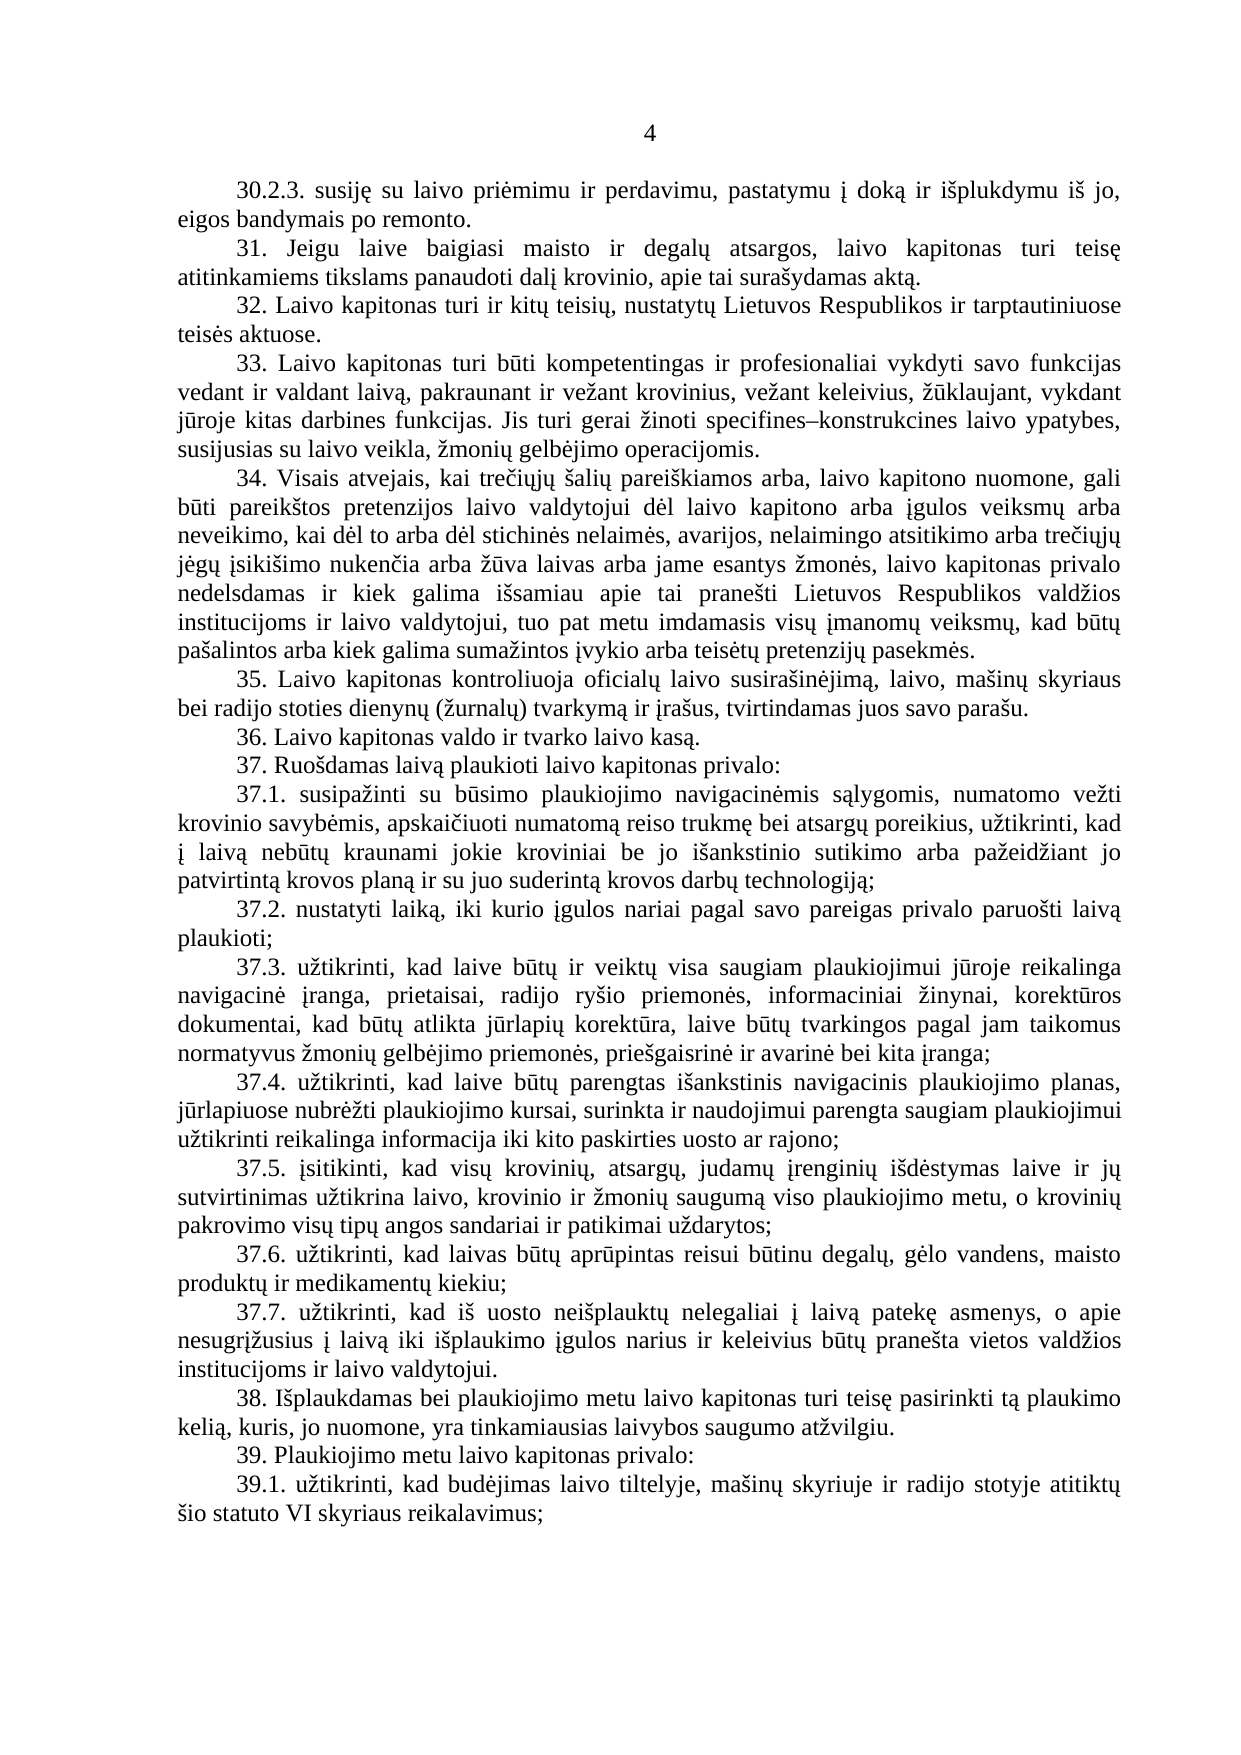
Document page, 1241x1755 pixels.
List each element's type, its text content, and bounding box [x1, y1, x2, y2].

text 38. Išplaukdamas bei plaukiojimo metu laivo kapitonas turi teisę pasirinkti tą plaukimo kelią, kuris, jo nuomone, yra tinkamiausias laivybos saugumo atžvilgiu. [177, 1383, 1122, 1441]
text 37.1. susipažinti su būsimo plaukiojimo navigacinėmis sąlygomis, numatomo vežti krovinio savybėmis, apskaičiuoti numatomą reiso trukmę bei atsargų poreikius, užtikrinti, kad į laivą nebūtų kraunami jokie kroviniai be jo išankstinio sutikimo arba pažeidžiant jo patvirtintą krovos planą ir su juo suderintą krovos darbų technologiją; [177, 779, 1122, 894]
text 35. Laivo kapitonas kontroliuoja oficialų laivo susirašinėjimą, laivo, mašinų skyriaus bei radijo stoties dienynų (žurnalų) tvarkymą ir įrašus, tvirtindamas juos savo parašu. [177, 664, 1122, 722]
text 37.5. įsitikinti, kad visų krovinių, atsargų, judamų įrenginių išdėstymas laive ir jų sutvirtinimas užtikrina laivo, krovinio ir žmonių saugumą viso plaukiojimo metu, o krovinių pakrovimo visų tipų angos sandariai ir patikimai uždarytos; [177, 1153, 1122, 1239]
text 32. Laivo kapitonas turi ir kitų teisių, nustatytų Lietuvos Respublikos ir tarptautiniuose teisės aktuose. [177, 291, 1122, 348]
text 33. Laivo kapitonas turi būti kompetentingas ir profesionaliai vykdyti savo funkcijas vedant ir valdant laivą, pakraunant ir vežant krovinius, vežant keleivius, žūklaujant, vykdant jūroje kitas darbines funkcijas. Jis turi gerai žinoti specifines–konstrukcines laivo ypatybes, susijusias su laivo veikla, žmonių gelbėjimo operacijomis. [177, 348, 1122, 463]
text 37.2. nustatyti laiką, iki kurio įgulos nariai pagal savo pareigas privalo paruošti laivą plaukioti; [177, 894, 1122, 952]
text 34. Visais atvejais, kai trečiųjų šalių pareiškiamos arba, laivo kapitono nuomone, gali būti pareikštos pretenzijos laivo valdytojui dėl laivo kapitono arba įgulos veiksmų arba neveikimo, kai dėl to arba dėl stichinės nelaimės, avarijos, nelaimingo atsitikimo arba trečiųjų jėgų įsikišimo nukenčia arba žūva laivas arba jame esantys žmonės, laivo kapitonas privalo nedelsdamas ir kiek galima išsamiau apie tai pranešti Lietuvos Respublikos valdžios institucijoms ir laivo valdytojui, tuo pat metu imdamasis visų įmanomų veiksmų, kad būtų pašalintos arba kiek galima sumažintos įvykio arba teisėtų pretenzijų pasekmės. [177, 463, 1122, 664]
text 36. Laivo kapitonas valdo ir tvarko laivo kasą. [177, 722, 1122, 751]
text 37. Ruošdamas laivą plaukioti laivo kapitonas privalo: [177, 751, 1122, 779]
text 37.3. užtikrinti, kad laive būtų ir veiktų visa saugiam plaukiojimui jūroje reikalinga navigacinė įranga, prietaisai, radijo ryšio priemonės, informaciniai žinynai, korektūros dokumentai, kad būtų atlikta jūrlapių korektūra, laive būtų tvarkingos pagal jam taikomus normatyvus žmonių gelbėjimo priemonės, priešgaisrinė ir avarinė bei kita įranga; [177, 952, 1122, 1067]
text 37.7. užtikrinti, kad iš uosto neišplauktų nelegaliai į laivą patekę asmenys, o apie nesugrįžusius į laivą iki išplaukimo įgulos narius ir keleivius būtų pranešta vietos valdžios institucijoms ir laivo valdytojui. [177, 1297, 1122, 1383]
text 37.4. užtikrinti, kad laive būtų parengtas išankstinis navigacinis plaukiojimo planas, jūrlapiuose nubrėžti plaukiojimo kursai, surinkta ir naudojimui parengta saugiam plaukiojimui užtikrinti reikalinga informacija iki kito paskirties uosto ar rajono; [177, 1067, 1122, 1153]
text 30.2.3. susiję su laivo priėmimu ir perdavimu, pastatymu į doką ir išplukdymu iš jo, eigos bandymais po remonto. [177, 176, 1122, 233]
text 37.6. užtikrinti, kad laivas būtų aprūpintas reisui būtinu degalų, gėlo vandens, maisto produktų ir medikamentų kiekiu; [177, 1239, 1122, 1297]
text 39.1. užtikrinti, kad budėjimas laivo tiltelyje, mašinų skyriuje ir radijo stotyje atitiktų šio statuto VI skyriaus reikalavimus; [177, 1469, 1122, 1527]
text 31. Jeigu laive baigiasi maisto ir degalų atsargos, laivo kapitonas turi teisę atitinkamiems tikslams panaudoti dalį krovinio, apie tai surašydamas aktą. [177, 233, 1122, 291]
text 39. Plaukiojimo metu laivo kapitonas privalo: [177, 1441, 1122, 1469]
